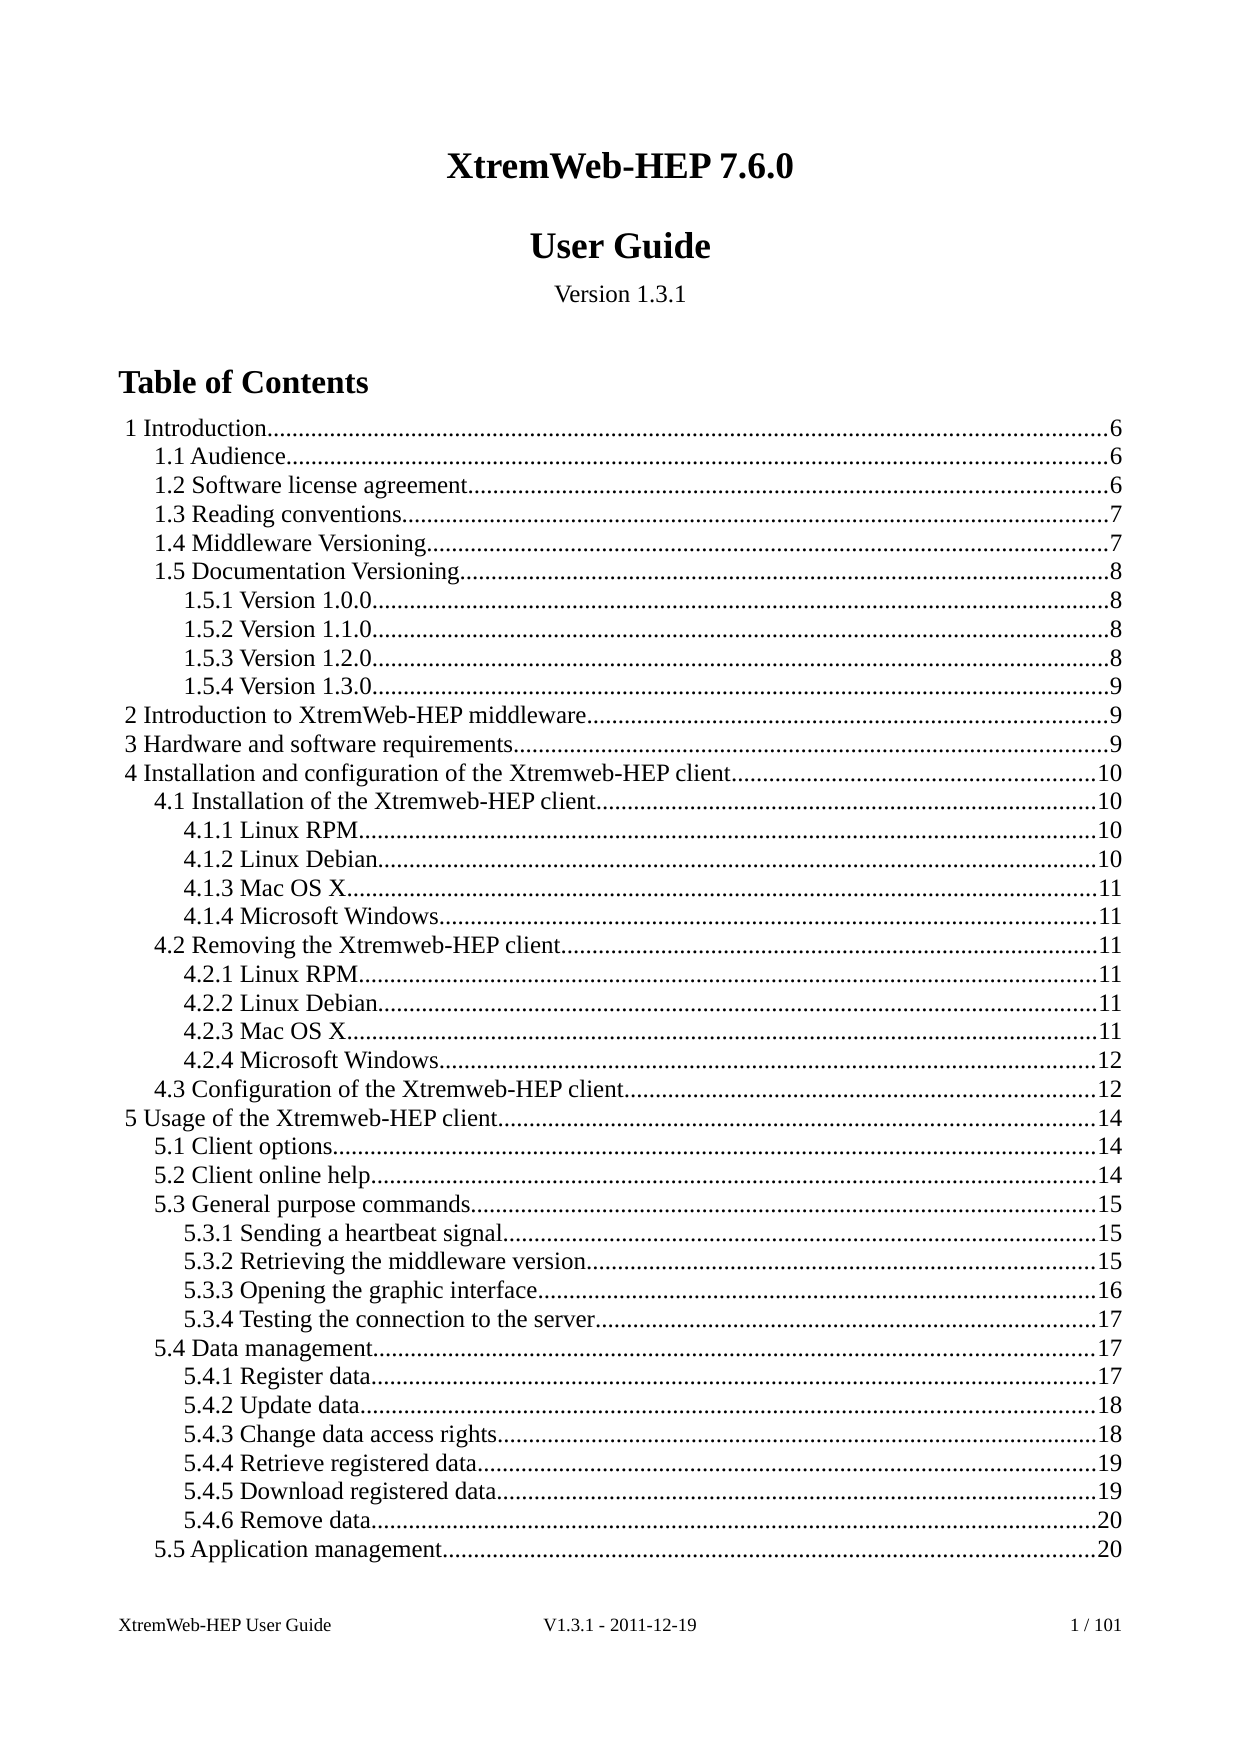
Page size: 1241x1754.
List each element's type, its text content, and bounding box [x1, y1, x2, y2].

text 5.4.1 Register data 17 [177, 1361, 1122, 1390]
text 1.3 Reading conventions 7 [148, 499, 1122, 528]
text 4.1.1 Linux RPM 10 [177, 815, 1122, 844]
text 5.1 Client options 14 [148, 1131, 1122, 1160]
text 5.4 Data management 17 [148, 1333, 1122, 1361]
text 1.5.1 Version 1.0.0 8 [177, 585, 1122, 614]
text 4.2.3 Mac OS X 11 [177, 1016, 1122, 1045]
text 4.1.4 Microsoft Windows 11 [177, 901, 1122, 930]
text 5.4.2 Update data 18 [177, 1390, 1122, 1419]
text 4.2.1 Linux RPM 11 [177, 959, 1122, 988]
text 5.2 Client online help 14 [148, 1160, 1122, 1189]
text 5.3.4 Testing the connection to the server 17 [177, 1304, 1122, 1333]
text 5.4.3 Change data access rights 18 [177, 1419, 1122, 1448]
text 2 Introduction to XtremWeb-HEP middleware 9 [118, 700, 1122, 729]
text 4.1 Installation of the Xtremweb-HEP client 10 [148, 786, 1122, 815]
text 1 Introduction 6 [118, 413, 1122, 441]
text 4.2.2 Linux Debian 11 [177, 988, 1122, 1016]
text 4.2 Removing the Xtremweb-HEP client 11 [148, 930, 1122, 959]
text 3 Hardware and software requirements 9 [118, 729, 1122, 758]
text 4 Installation and configuration of the Xtremweb-HEP client 10 [118, 758, 1122, 786]
text 5.4.4 Retrieve registered data 19 [177, 1448, 1122, 1476]
text 5.3.1 Sending a heartbeat signal 15 [177, 1218, 1122, 1246]
text 5.3.2 Retrieving the middleware version 15 [177, 1246, 1122, 1275]
text 5.5 Application management 20 [148, 1534, 1122, 1563]
text 5.4.6 Remove data 20 [177, 1505, 1122, 1534]
text 1.2 Software license agreement 6 [148, 470, 1122, 499]
text 1.5.2 Version 1.1.0 8 [177, 614, 1122, 643]
text 1.5 Documentation Versioning 8 [148, 556, 1122, 585]
subtitle User Guide [118, 224, 1122, 267]
text 5.3 General purpose commands 15 [148, 1189, 1122, 1218]
subtitle XtremWeb-HEP 7.6.0 [118, 143, 1122, 186]
text 5.4.5 Download registered data 19 [177, 1476, 1122, 1505]
text 4.1.2 Linux Debian 10 [177, 844, 1122, 873]
text 1.4 Middleware Versioning 7 [148, 528, 1122, 556]
text 5.3.3 Opening the graphic interface 16 [177, 1275, 1122, 1304]
text 1.5.4 Version 1.3.0 9 [177, 671, 1122, 700]
text 4.3 Configuration of the Xtremweb-HEP client 12 [148, 1074, 1122, 1103]
text 4.2.4 Microsoft Windows 12 [177, 1045, 1122, 1074]
text 5 Usage of the Xtremweb-HEP client 14 [118, 1103, 1122, 1131]
text 4.1.3 Mac OS X 11 [177, 873, 1122, 901]
text 1.5.3 Version 1.2.0 8 [177, 643, 1122, 671]
subtitle Table of Contents [118, 362, 1122, 400]
text 1.1 Audience 6 [148, 441, 1122, 470]
text Version 1.3.1 [118, 279, 1122, 308]
